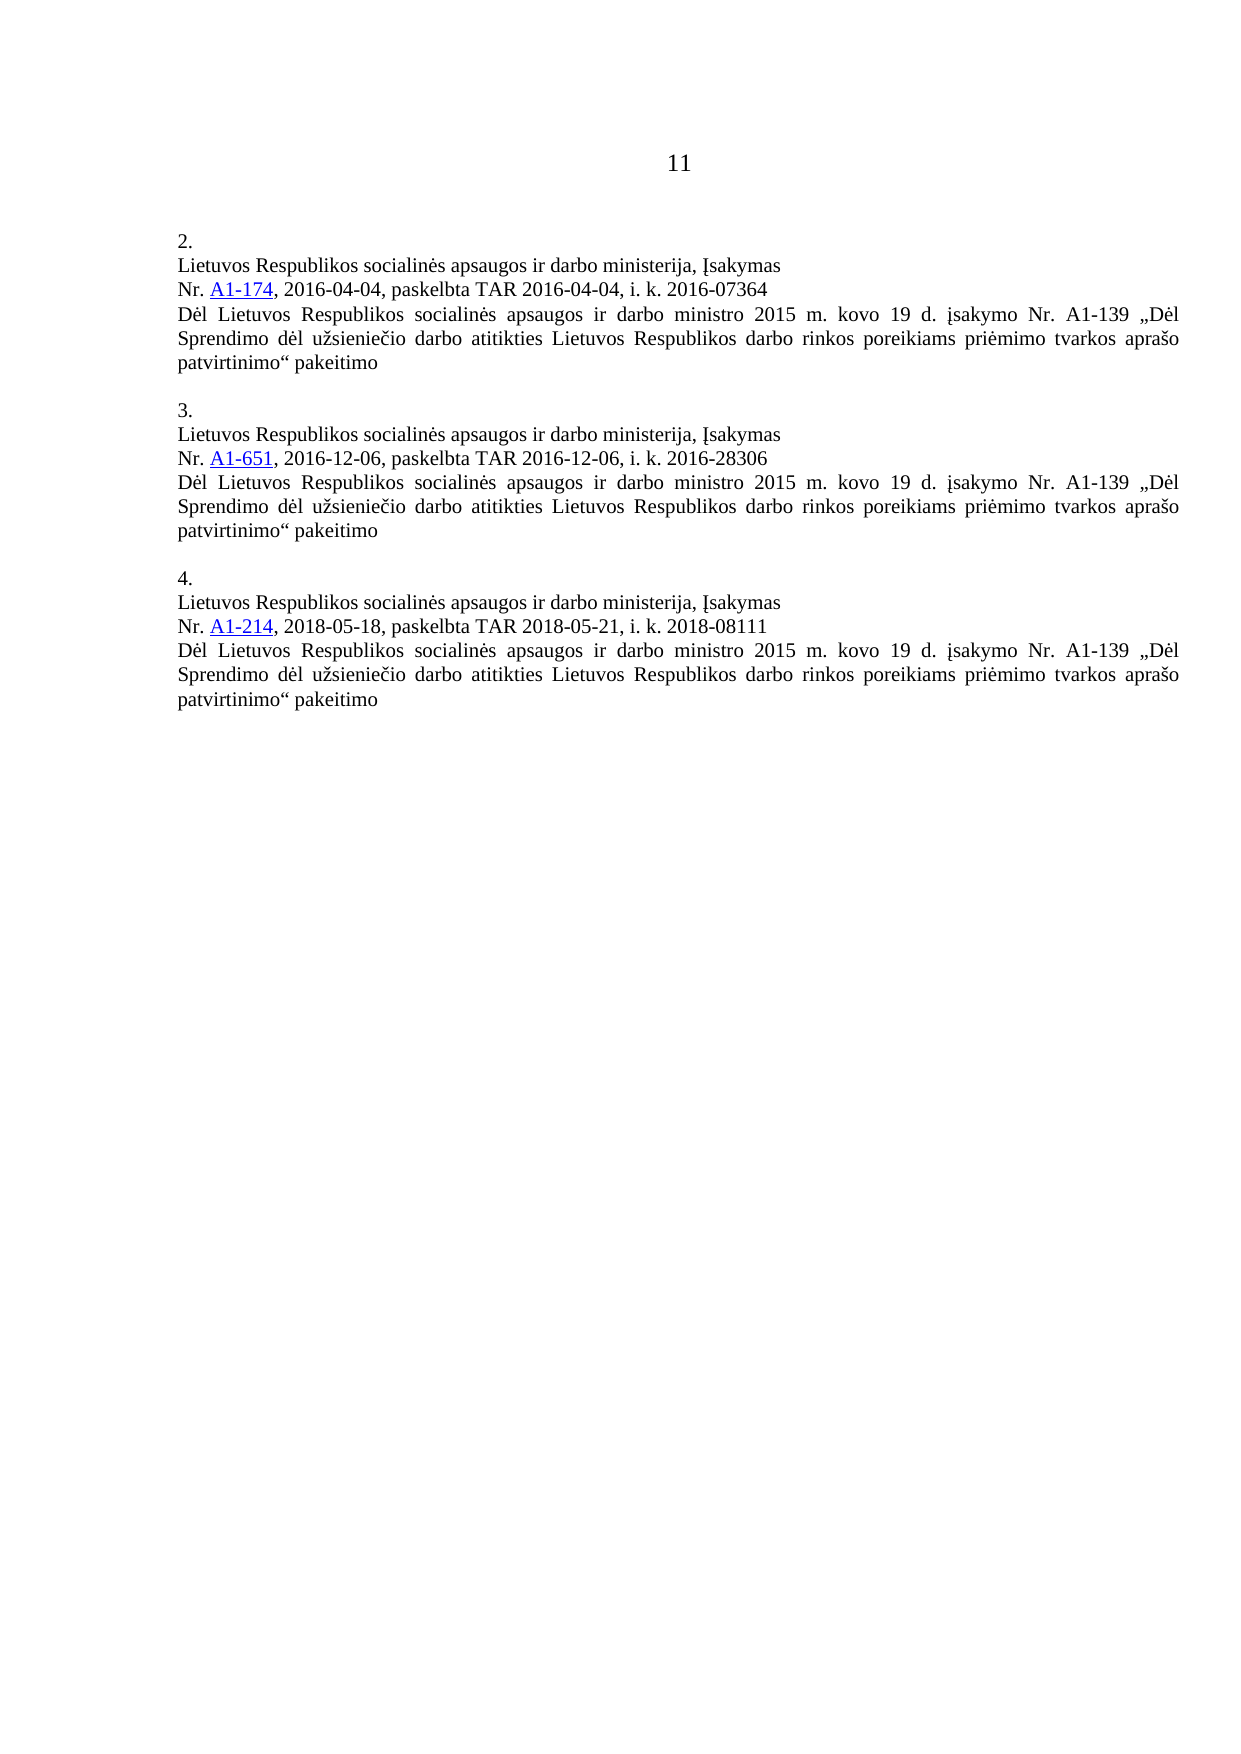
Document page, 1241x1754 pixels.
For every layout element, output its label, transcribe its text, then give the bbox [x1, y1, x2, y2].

text Dėl Lietuvos Respublikos socialinės apsaugos ir darbo ministro 2015 m. kovo 19 d. įsakymo Nr. A1-139 „Dėl Sprendimo dėl užsieniečio darbo atitikties Lietuvos Respublikos darbo rinkos poreikiams priėmimo tvarkos aprašo patvirtinimo“ pakeitimo [177, 638, 1181, 711]
text 2. [177, 229, 1181, 253]
text Dėl Lietuvos Respublikos socialinės apsaugos ir darbo ministro 2015 m. kovo 19 d. įsakymo Nr. A1-139 „Dėl Sprendimo dėl užsieniečio darbo atitikties Lietuvos Respublikos darbo rinkos poreikiams priėmimo tvarkos aprašo patvirtinimo“ pakeitimo [177, 470, 1181, 542]
text Nr. A1-214, 2018-05-18, paskelbta TAR 2018-05-21, i. k. 2018-08111 [177, 614, 1181, 638]
text Dėl Lietuvos Respublikos socialinės apsaugos ir darbo ministro 2015 m. kovo 19 d. įsakymo Nr. A1-139 „Dėl Sprendimo dėl užsieniečio darbo atitikties Lietuvos Respublikos darbo rinkos poreikiams priėmimo tvarkos aprašo patvirtinimo“ pakeitimo [177, 301, 1181, 374]
text Lietuvos Respublikos socialinės apsaugos ir darbo ministerija, Įsakymas [177, 422, 1181, 446]
text Nr. A1-651, 2016-12-06, paskelbta TAR 2016-12-06, i. k. 2016-28306 [177, 446, 1181, 470]
text Lietuvos Respublikos socialinės apsaugos ir darbo ministerija, Įsakymas [177, 253, 1181, 277]
text Nr. A1-174, 2016-04-04, paskelbta TAR 2016-04-04, i. k. 2016-07364 [177, 277, 1181, 301]
text 4. [177, 566, 1181, 590]
text 3. [177, 398, 1181, 422]
text Lietuvos Respublikos socialinės apsaugos ir darbo ministerija, Įsakymas [177, 590, 1181, 614]
